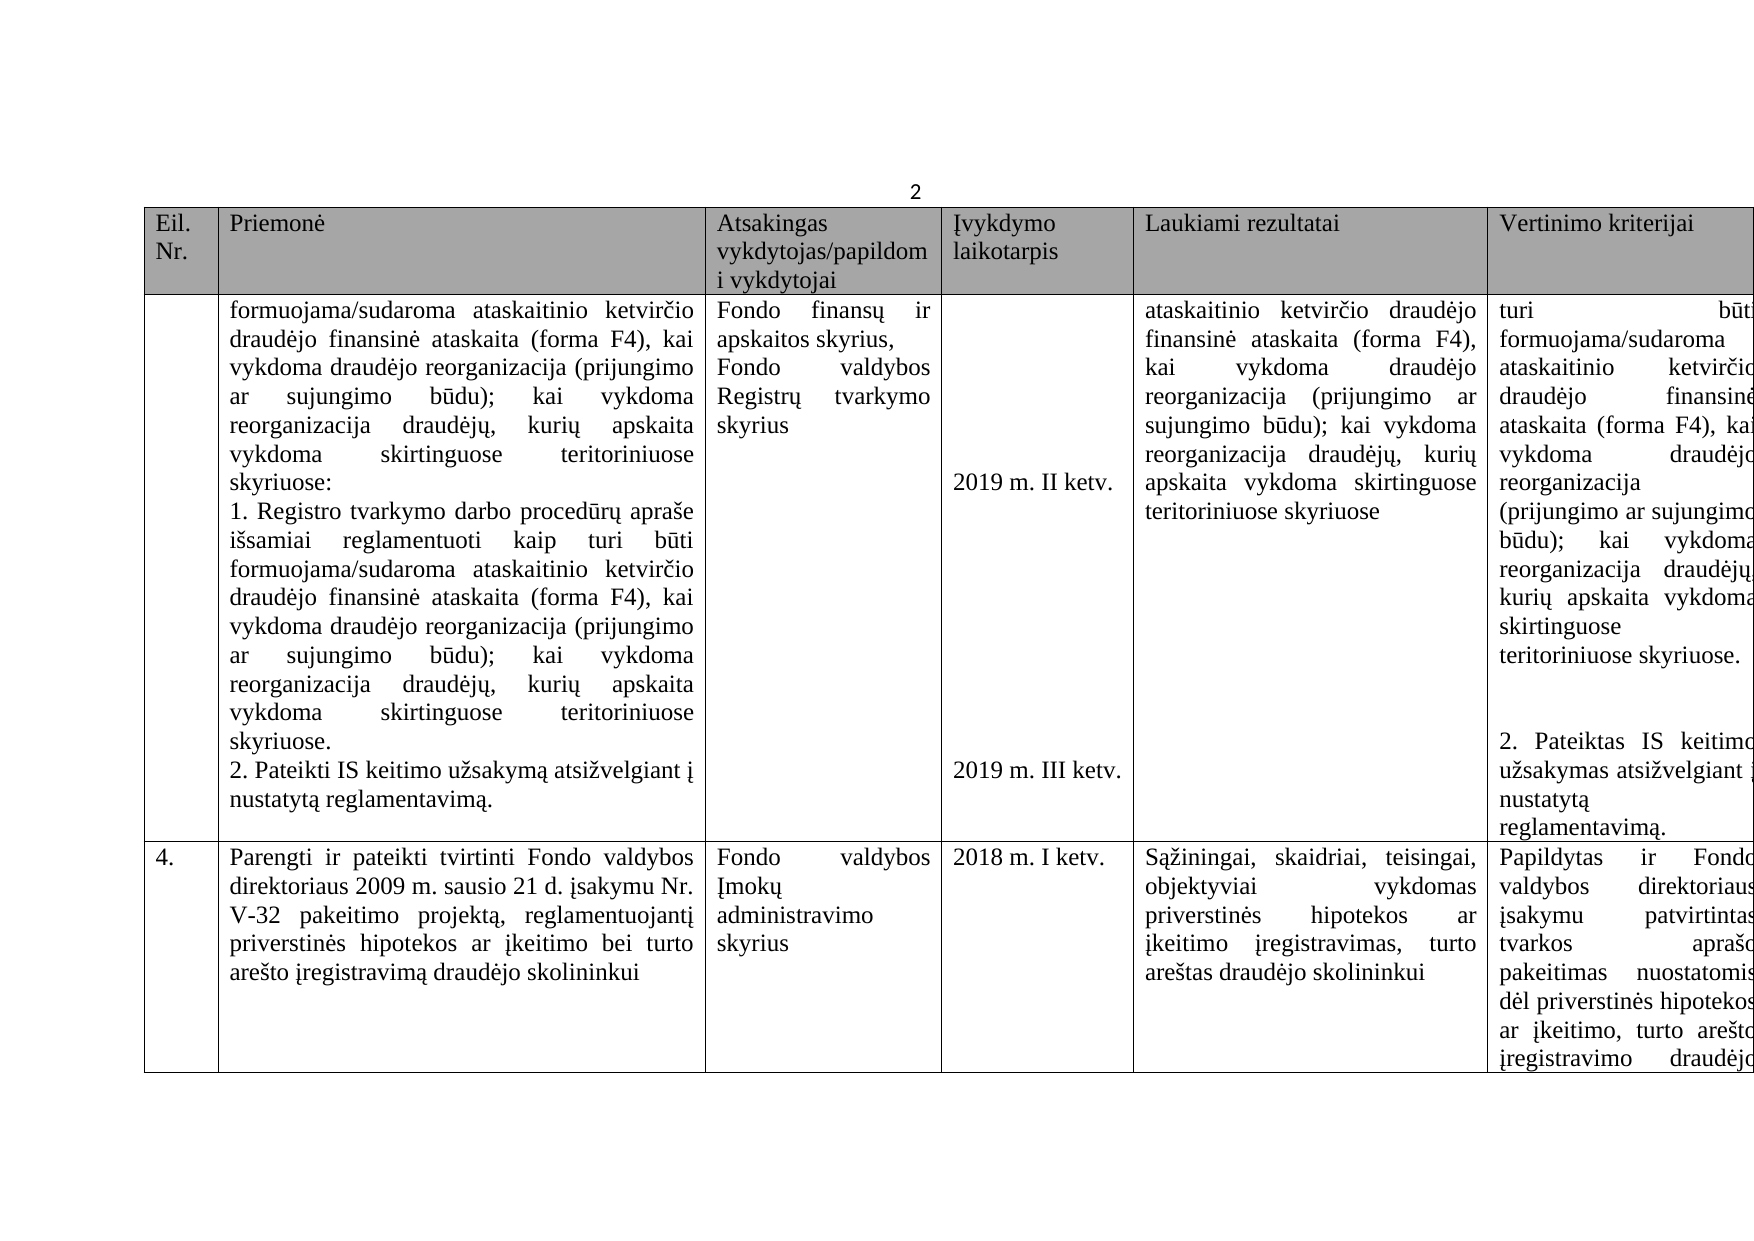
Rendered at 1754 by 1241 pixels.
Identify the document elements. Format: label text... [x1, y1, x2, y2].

table_cell 2019 m. II ketv. 2019 m. III ketv. [942, 295, 1133, 841]
table_cell 1. Reglamentuota kaip turi būti formuojama/sudaroma ataskaitinio ketvirčio draudėjo finansinė ataskaita (forma F4), kai vykdoma draudėjo reorganizacija (prijungimo ar sujungimo būdu); kai vykdoma reorganizacija draudėjų, kurių apskaita vykdoma skirtinguose teritoriniuose skyriuose. 2. Pateiktas IS keitimo užsakymas atsižvelgiant į nustatytą reglamentavimą. [1488, 295, 1753, 841]
table_cell Fondo finansų ir apskaitos skyrius, Fondo valdybos Registrų tvarkymo skyrius [706, 295, 941, 841]
table_header Atsakingas vykdytojas/papildomi vykdytojai [706, 208, 941, 294]
table_header Priemonė [219, 208, 705, 294]
table_cell [145, 295, 218, 841]
table_cell ataskaitinio ketvirčio draudėjo finansinė ataskaita (forma F4), kai vykdoma draudėjo reorganizacija (prijungimo ar sujungimo būdu); kai vykdoma reorganizacija draudėjų, kurių apskaita vykdoma skirtinguose teritoriniuose skyriuose [1134, 295, 1487, 841]
table_header Vertinimo kriterijai [1488, 208, 1753, 294]
table_header Eil. Nr. [145, 208, 218, 294]
table_cell 4. [145, 842, 218, 1072]
table_cell Parengti ir pateikti tvirtinti Fondo valdybos direktoriaus 2009 m. sausio 21 d. įsakymu Nr. V-32 pakeitimo projektą, reglamentuojantį priverstinės hipotekos ar įkeitimo bei turto arešto įregistravimą draudėjo skolininkui [219, 842, 705, 1072]
table_cell Fondo valdybos Įmokų administravimo skyrius [706, 842, 941, 1072]
table_cell 2018 m. I ketv. [942, 842, 1133, 1072]
table_cell Papildytas ir Fondo valdybos direktoriaus įsakymu patvirtintas tvarkos aprašo pakeitimas nuostatomis dėl priverstinės hipotekos ar įkeitimo, turto arešto įregistravimo draudėjo skolininkui, vykdymo [1488, 842, 1753, 1072]
table_cell formuojama/sudaroma ataskaitinio ketvirčio draudėjo finansinė ataskaita (forma F4), kai vykdoma draudėjo reorganizacija (prijungimo ar sujungimo būdu); kai vykdoma reorganizacija draudėjų, kurių apskaita vykdoma skirtinguose teritoriniuose skyriuose: 1. Registro tvarkymo darbo procedūrų apraše išsamiai reglamentuoti kaip turi būti formuojama/sudaroma ataskaitinio ketvirčio draudėjo finansinė ataskaita (forma F4), kai vykdoma draudėjo reorganizacija (prijungimo ar sujungimo būdu); kai vykdoma reorganizacija draudėjų, kurių apskaita vykdoma skirtinguose teritoriniuose skyriuose. 2. Pateikti IS keitimo užsakymą atsižvelgiant į nustatytą reglamentavimą. [219, 295, 705, 841]
table_header Įvykdymo laikotarpis [942, 208, 1133, 294]
table_cell Sąžiningai, skaidriai, teisingai, objektyviai vykdomas priverstinės hipotekos ar įkeitimo įregistravimas, turto areštas draudėjo skolininkui [1134, 842, 1487, 1072]
table_header Laukiami rezultatai [1134, 208, 1487, 294]
